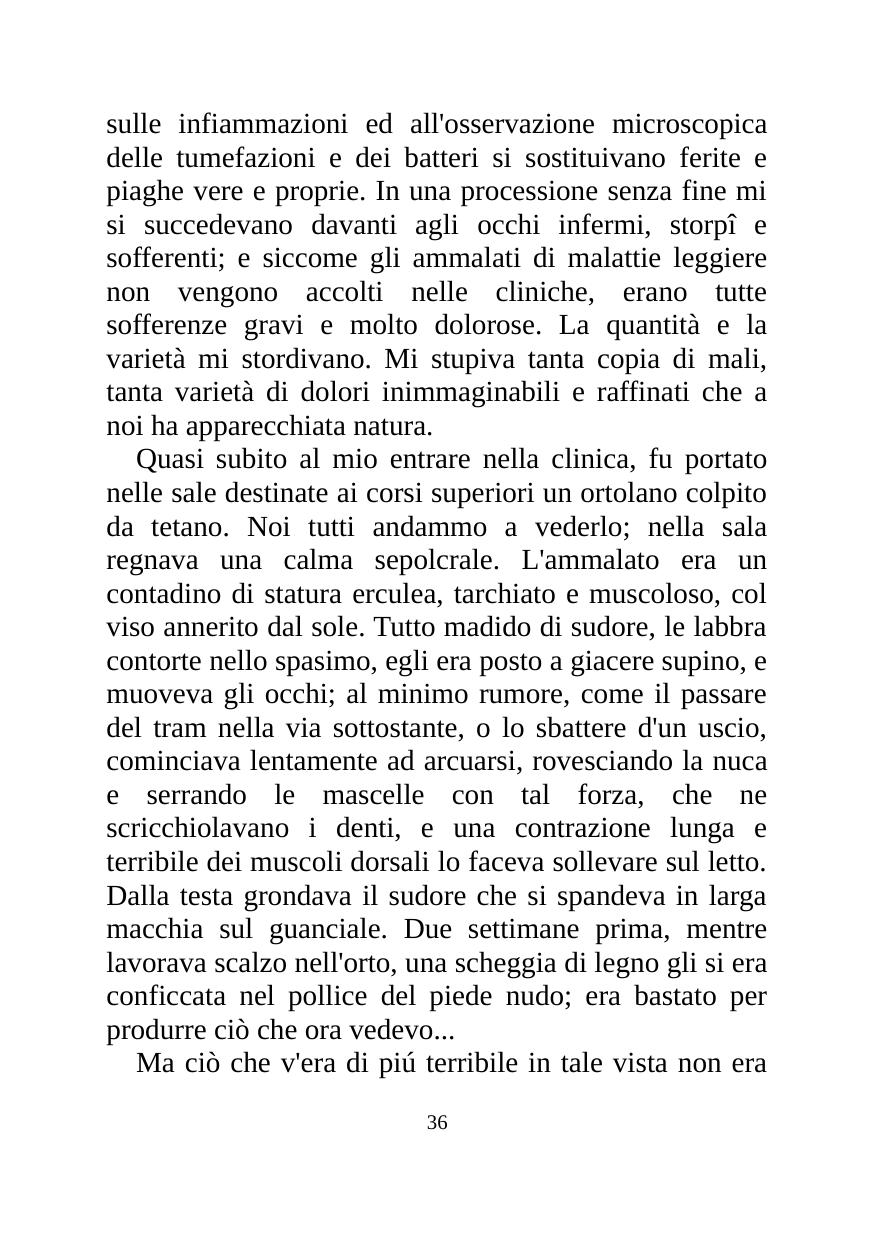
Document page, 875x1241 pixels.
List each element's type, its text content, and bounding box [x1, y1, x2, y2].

text Quasi subito al mio entrare nella clinica, fu portato nelle sale destinate ai corsi superiori un ortolano colpito da tetano. Noi tutti andammo a vederlo; nella sala regnava una calma sepolcrale. L'ammalato era un contadino di statura erculea, tarchiato e muscoloso, col viso annerito dal sole. Tutto madido di sudore, le labbra contorte nello spasimo, egli era posto a giacere supino, e muoveva gli occhi; al minimo rumore, come il passare del tram nella via sottostante, o lo sbattere d'un uscio, cominciava lentamente ad arcuarsi, rovesciando la nuca e serrando le mascelle con tal forza, che ne scricchiolavano i denti, e una contrazione lunga e terribile dei muscoli dorsali lo faceva sollevare sul letto. Dalla testa grondava il sudore che si spandeva in larga macchia sul guanciale. Due settimane prima, mentre lavorava scalzo nell'orto, una scheggia di legno gli si era conficcata nel pollice del piede nudo; era bastato per produrre ciò che ora vedevo... [106, 442, 768, 1045]
text sulle infiammazioni ed all'osservazione microscopica delle tumefazioni e dei batteri si sostituivano ferite e piaghe vere e proprie. In una processione senza fine mi si succedevano davanti agli occhi infermi, storpî e sofferenti; e siccome gli ammalati di malattie leggiere non vengono accolti nelle cliniche, erano tutte sofferenze gravi e molto dolorose. La quantità e la varietà mi stordivano. Mi stupiva tanta copia di mali, tanta varietà di dolori inimmaginabili e raffinati che a noi ha apparecchiata natura. [106, 106, 768, 442]
text Ma ciò che v'era di piú terribile in tale vista non era [106, 1045, 768, 1079]
